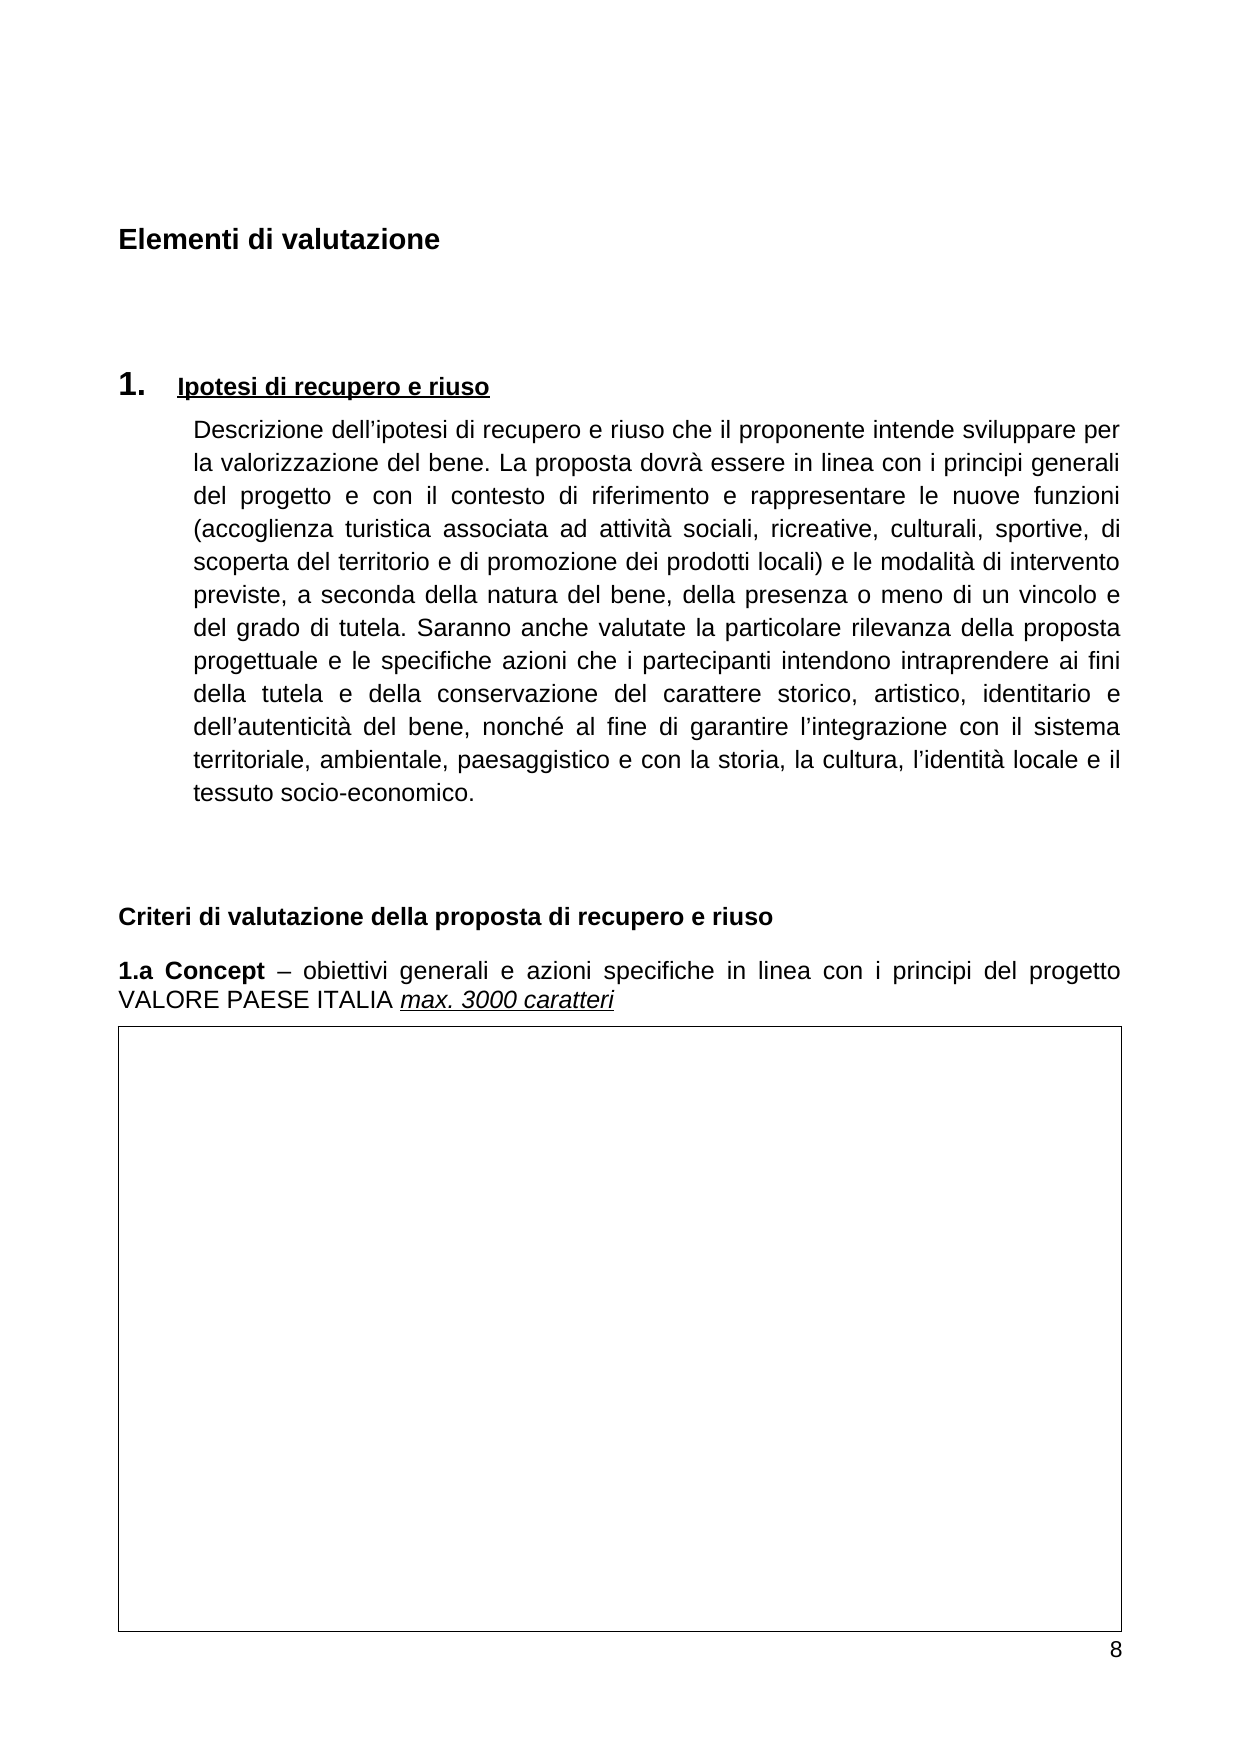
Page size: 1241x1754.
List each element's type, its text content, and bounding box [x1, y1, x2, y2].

text 1.a Concept – obiettivi generali e azioni specifiche in linea con i principi del progetto VALORE PAESE ITALIA max. 3000 caratteri [118, 956, 1122, 1013]
table_header [119, 1027, 1121, 1631]
text Descrizione dell’ipotesi di recupero e riuso che il proponente intende sviluppare per la valorizzazione del bene. La proposta dovrà essere in linea con i principi generali del progetto e con il contesto di riferimento e rappresentare le nuove funzioni (accoglienza turistica associata ad attività sociali, ricreative, culturali, sportive, di scoperta del territorio e di promozione dei prodotti locali) e le modalità di intervento previste, a seconda della natura del bene, della presenza o meno di un vincolo e del grado di tutela. Saranno anche valutate la particolare rilevanza della proposta progettuale e le specifiche azioni che i partecipanti intendono intraprendere ai fini della tutela e della conservazione del carattere storico, artistico, identitario e dell’autenticità del bene, nonché al fine di garantire l’integrazione con il sistema territoriale, ambientale, paesaggistico e con la storia, la cultura, l’identità locale e il tessuto socio-economico. [193, 414, 1122, 807]
text Criteri di valutazione della proposta di recupero e riuso [118, 902, 1122, 931]
text Elementi di valutazione [118, 222, 1122, 256]
list Ipotesi di recupero e riuso [118, 364, 1122, 402]
